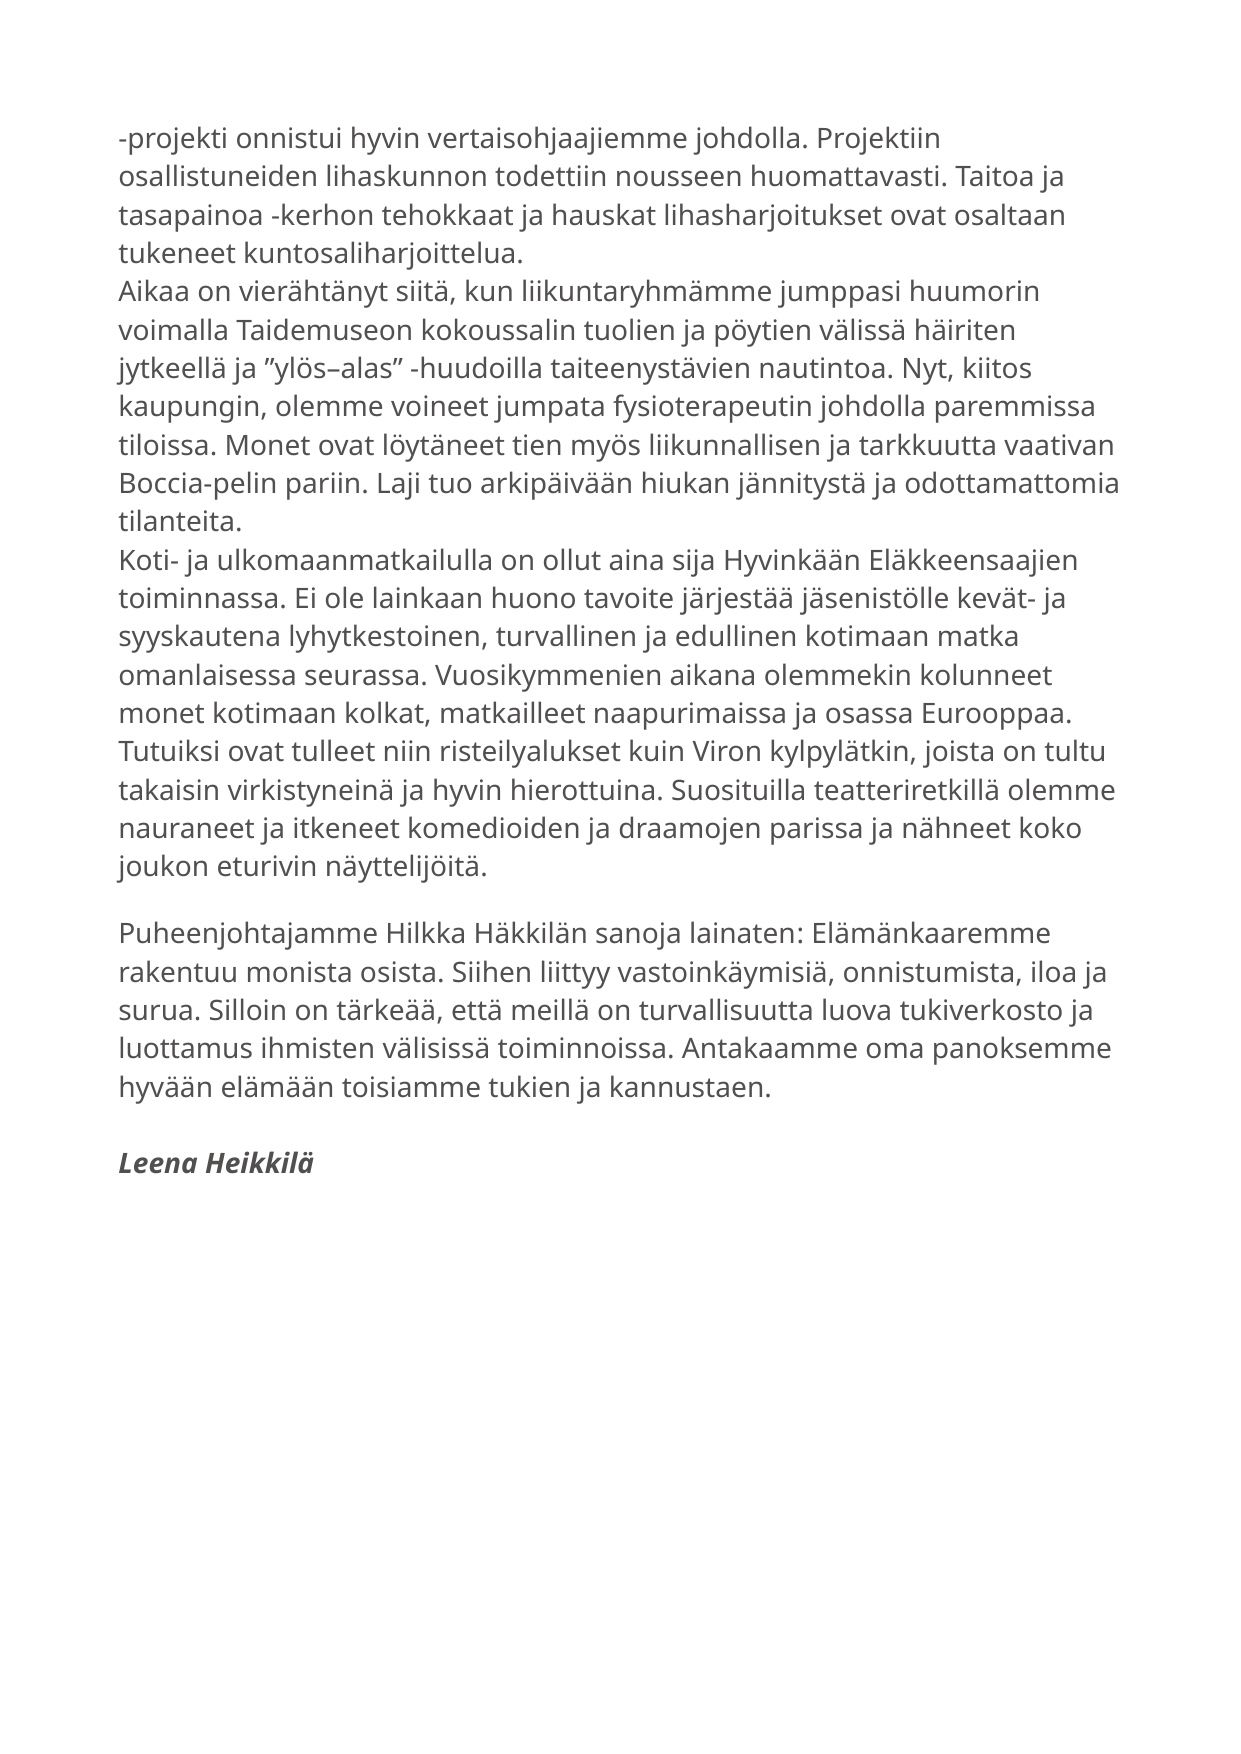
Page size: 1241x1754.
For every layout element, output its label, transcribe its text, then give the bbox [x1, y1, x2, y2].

text Puheenjohtajamme Hilkka Häkkilän sanoja lainaten: Elämänkaaremme rakentuu monista osista. Siihen liittyy vastoinkäymisiä, onnistumista, iloa ja surua. Silloin on tärkeää, että meillä on turvallisuutta luova tukiverkosto ja luottamus ihmisten välisissä toiminnoissa. Antakaamme oma panoksemme hyvään elämään toisiamme tukien ja kannustaen. [118, 913, 1122, 1105]
text Koti- ja ulkomaanmatkailulla on ollut aina sija Hyvinkään Eläkkeensaajien toiminnassa. Ei ole lainkaan huono tavoite järjestää jäsenistölle kevät- ja syyskautena lyhytkestoinen, turvallinen ja edullinen kotimaan matka omanlaisessa seurassa. Vuosikymmenien aikana olemmekin kolunneet monet kotimaan kolkat, matkailleet naapurimaissa ja osassa Eurooppaa. Tutuiksi ovat tulleet niin risteilyalukset kuin Viron kylpylätkin, joista on tultu takaisin virkistyneinä ja hyvin hierottuina. Suosituilla teatteriretkillä olemme nauraneet ja itkeneet komedioiden ja draamojen parissa ja nähneet koko joukon eturivin näyttelijöitä. [118, 540, 1122, 885]
text -projekti onnistui hyvin vertaisohjaajiemme johdolla. Projektiin osallistuneiden lihaskunnon todettiin nousseen huomattavasti. Taitoa ja tasapainoa -kerhon tehokkaat ja hauskat lihasharjoitukset ovat osaltaan tukeneet kuntosaliharjoittelua. [118, 118, 1122, 271]
text Aikaa on vierähtänyt siitä, kun liikuntaryhmämme jumppasi huumorin voimalla Taidemuseon kokoussalin tuolien ja pöytien välissä häiriten jytkeellä ja ”ylös–alas” -huudoilla taiteenystävien nautintoa. Nyt, kiitos kaupungin, olemme voineet jumpata fysioterapeutin johdolla paremmissa tiloissa. Monet ovat löytäneet tien myös liikunnallisen ja tarkkuutta vaativan Boccia-pelin pariin. Laji tuo arkipäivään hiukan jännitystä ja odottamattomia tilanteita. [118, 271, 1122, 540]
text Leena Heikkilä [118, 1143, 1122, 1182]
